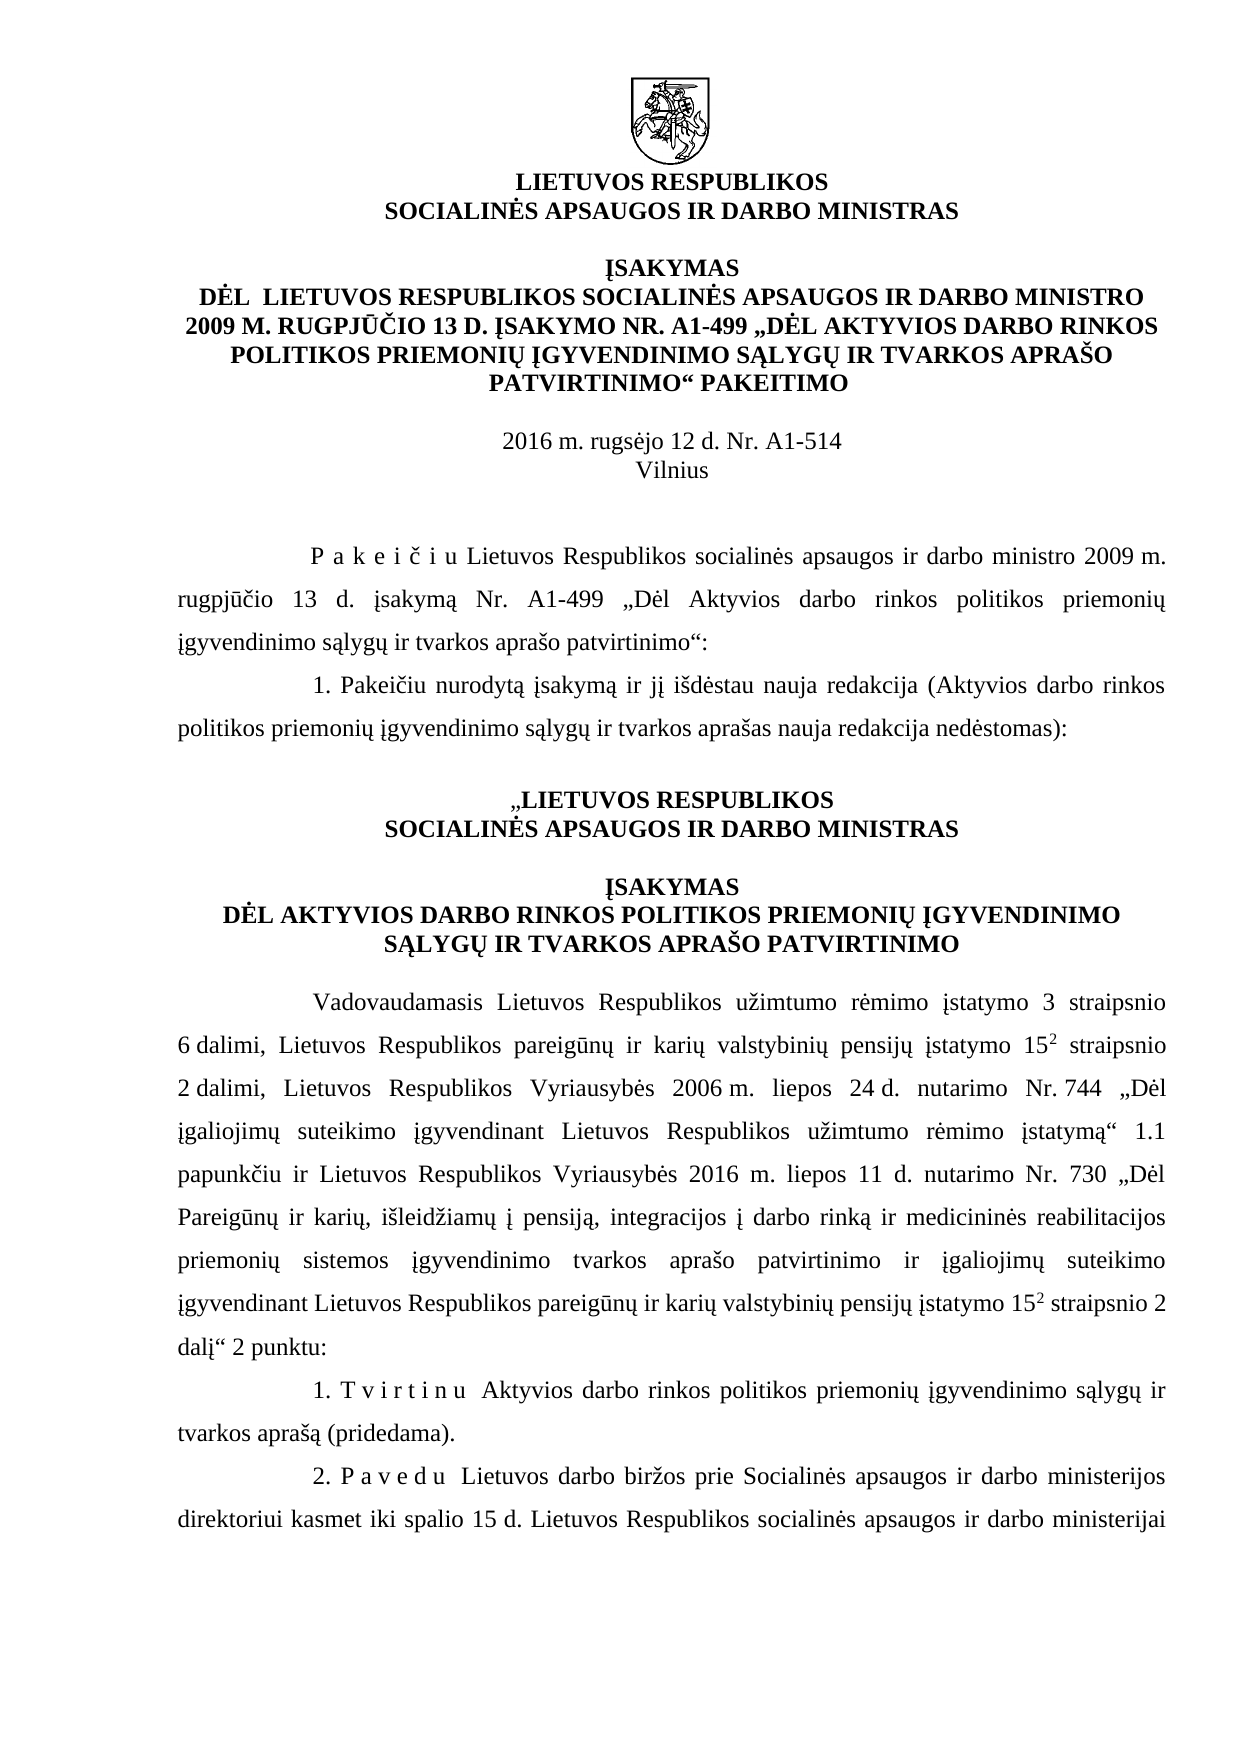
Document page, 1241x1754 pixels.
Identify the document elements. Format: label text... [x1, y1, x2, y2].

text SĄLYGŲ IR TVARKOS APRAŠO PATVIRTINIMO [177, 929, 1167, 958]
text 2016 m. rugsėjo 12 d. Nr. A1-514 [177, 426, 1167, 455]
text P a k e i č i u Lietuvos Respublikos socialinės apsaugos ir darbo ministro 2009 m. rugpjūčio 13 d. įsakymą Nr. A1-499 „Dėl Aktyvios darbo rinkos politikos priemonių įgyvendinimo sąlygų ir tvarkos aprašo patvirtinimo“: [177, 541, 1167, 656]
text DĖL LIETUVOS RESPUBLIKOS SOCIALINĖS APSAUGOS IR DARBO MINISTRO 2009 M. RUGPJŪČIO 13 D. ĮSAKYMO NR. A1-499 „DĖL AKTYVIOS DARBO RINKOS POLITIKOS PRIEMONIŲ ĮGYVENDINIMO SĄLYGŲ IR TVARKOS APRAŠO PATVIRTINIMO“ PAKEITIMO [177, 282, 1167, 397]
text 2. Pavedu Lietuvos darbo biržos prie Socialinės apsaugos ir darbo ministerijos direktoriui kasmet iki spalio 15 d. Lietuvos Respublikos socialinės apsaugos ir darbo ministerijai [177, 1461, 1167, 1533]
text Vadovaudamasis Lietuvos Respublikos užimtumo rėmimo įstatymo 3 straipsnio 6 dalimi, Lietuvos Respublikos pareigūnų ir karių valstybinių pensijų įstatymo 152 straipsnio 2 dalimi, Lietuvos Respublikos Vyriausybės 2006 m. liepos 24 d. nutarimo Nr. 744 „Dėl įgaliojimų suteikimo įgyvendinant Lietuvos Respublikos užimtumo rėmimo įstatymą“ 1.1 papunkčiu ir Lietuvos Respublikos Vyriausybės 2016 m. liepos 11 d. nutarimo Nr. 730 „Dėl Pareigūnų ir karių, išleidžiamų į pensiją, integracijos į darbo rinką ir medicininės reabilitacijos priemonių sistemos įgyvendinimo tvarkos aprašo patvirtinimo ir įgaliojimų suteikimo įgyvendinant Lietuvos Respublikos pareigūnų ir karių valstybinių pensijų įstatymo 152 straipsnio 2 dalį“ 2 punktu: [177, 987, 1167, 1360]
text ĮSAKYMAS [177, 253, 1167, 282]
text 1. Tvirtinu Aktyvios darbo rinkos politikos priemonių įgyvendinimo sąlygų ir tvarkos aprašą (pridedama). [177, 1375, 1167, 1447]
text Vilnius [177, 455, 1167, 483]
text DĖL AKTYVIOS DARBO RINKOS POLITIKOS PRIEMONIŲ ĮGYVENDINIMO [177, 900, 1167, 929]
text 1. Pakeičiu nurodytą įsakymą ir jį išdėstau nauja redakcija (Aktyvios darbo rinkos politikos priemonių įgyvendinimo sąlygų ir tvarkos aprašas nauja redakcija nedėstomas): [177, 670, 1167, 742]
text SOCIALINĖS APSAUGOS IR DARBO MINISTRAS [177, 814, 1167, 843]
text ĮSAKYMAS [177, 872, 1167, 900]
text LIETUVOS RESPUBLIKOS [177, 167, 1167, 196]
text „LIETUVOS RESPUBLIKOS [177, 785, 1167, 814]
text SOCIALINĖS APSAUGOS IR DARBO MINISTRAS [177, 196, 1167, 225]
